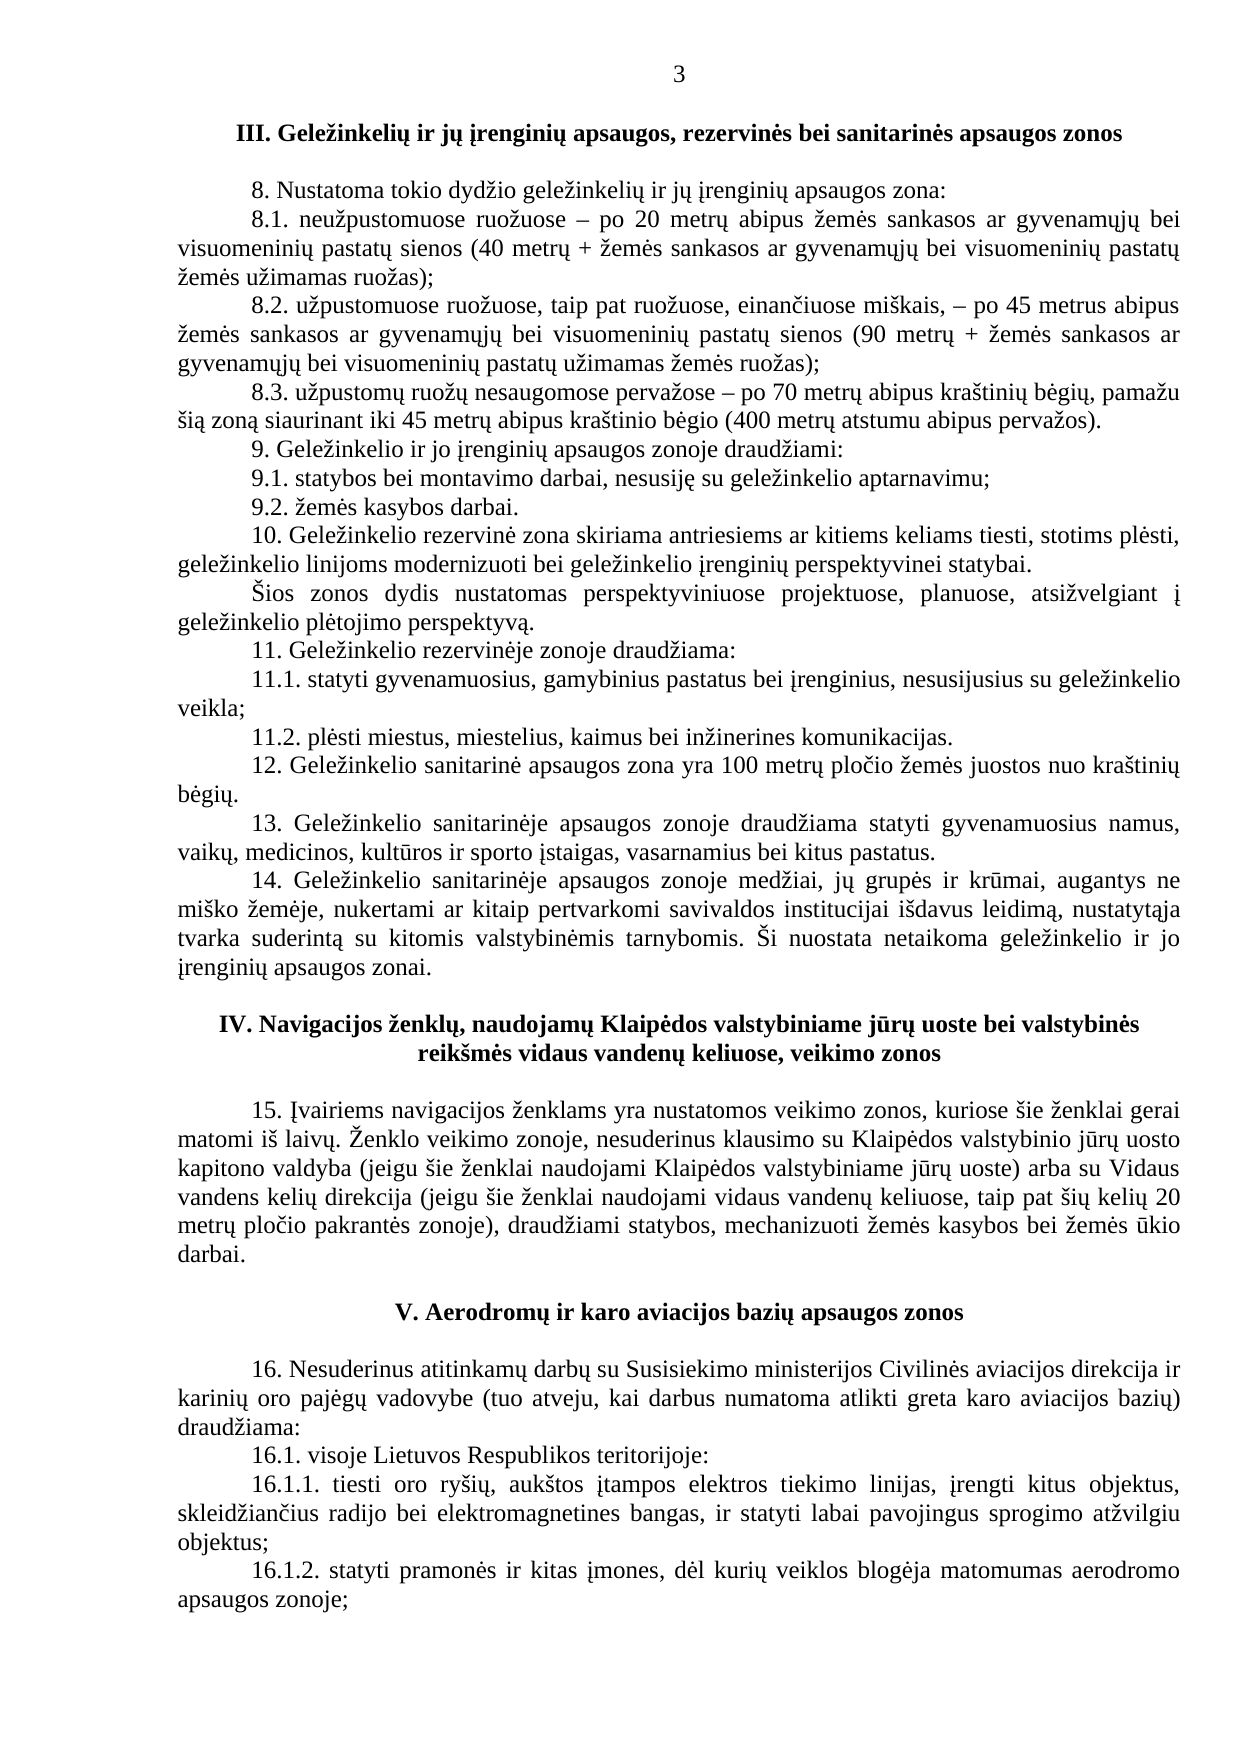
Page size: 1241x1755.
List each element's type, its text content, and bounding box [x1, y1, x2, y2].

text 16.1. visoje Lietuvos Respublikos teritorijoje: [177, 1441, 1181, 1469]
text 9.1. statybos bei montavimo darbai, nesusiję su geležinkelio aptarnavimu; [177, 463, 1181, 492]
text Šios zonos dydis nustatomas perspektyviniuose projektuose, planuose, atsižvelgiant į geležinkelio plėtojimo perspektyvą. [177, 578, 1181, 636]
text 14. Geležinkelio sanitarinėje apsaugos zonoje medžiai, jų grupės ir krūmai, augantys ne miško žemėje, nukertami ar kitaip pertvarkomi savivaldos institucijai išdavus leidimą, nustatytąja tvarka suderintą su kitomis valstybinėmis tarnybomis. Ši nuostata netaikoma geležinkelio ir jo įrenginių apsaugos zonai. [177, 866, 1181, 981]
text III. Geležinkelių ir jų įrenginių apsaugos, rezervinės bei sanitarinės apsaugos zonos [177, 118, 1181, 147]
text 16.1.1. tiesti oro ryšių, aukštos įtampos elektros tiekimo linijas, įrengti kitus objektus, skleidžiančius radijo bei elektromagnetines bangas, ir statyti labai pavojingus sprogimo atžvilgiu objektus; [177, 1469, 1181, 1556]
text 16. Nesuderinus atitinkamų darbų su Susisiekimo ministerijos Civilinės aviacijos direkcija ir karinių oro pajėgų vadovybe (tuo atveju, kai darbus numatoma atlikti greta karo aviacijos bazių) draudžiama: [177, 1354, 1181, 1441]
text IV. Navigacijos ženklų, naudojamų Klaipėdos valstybiniame jūrų uoste bei valstybinės reikšmės vidaus vandenų keliuose, veikimo zonos [177, 1009, 1181, 1067]
text 11.2. plėsti miestus, miestelius, kaimus bei inžinerines komunikacijas. [177, 722, 1181, 751]
text V. Aerodromų ir karo aviacijos bazių apsaugos zonos [177, 1297, 1181, 1326]
text 8.2. užpustomuose ruožuose, taip pat ruožuose, einančiuose miškais, – po 45 metrus abipus žemės sankasos ar gyvenamųjų bei visuomeninių pastatų sienos (90 metrų + žemės sankasos ar gyvenamųjų bei visuomeninių pastatų užimamas žemės ruožas); [177, 291, 1181, 377]
text 8. Nustatoma tokio dydžio geležinkelių ir jų įrenginių apsaugos zona: [177, 176, 1181, 204]
text 12. Geležinkelio sanitarinė apsaugos zona yra 100 metrų pločio žemės juostos nuo kraštinių bėgių. [177, 751, 1181, 808]
text 9.2. žemės kasybos darbai. [177, 492, 1181, 521]
text 15. Įvairiems navigacijos ženklams yra nustatomos veikimo zonos, kuriose šie ženklai gerai matomi iš laivų. Ženklo veikimo zonoje, nesuderinus klausimo su Klaipėdos valstybinio jūrų uosto kapitono valdyba (jeigu šie ženklai naudojami Klaipėdos valstybiniame jūrų uoste) arba su Vidaus vandens kelių direkcija (jeigu šie ženklai naudojami vidaus vandenų keliuose, taip pat šių kelių 20 metrų pločio pakrantės zonoje), draudžiami statybos, mechanizuoti žemės kasybos bei žemės ūkio darbai. [177, 1096, 1181, 1268]
text 13. Geležinkelio sanitarinėje apsaugos zonoje draudžiama statyti gyvenamuosius namus, vaikų, medicinos, kultūros ir sporto įstaigas, vasarnamius bei kitus pastatus. [177, 808, 1181, 866]
text 11.1. statyti gyvenamuosius, gamybinius pastatus bei įrenginius, nesusijusius su geležinkelio veikla; [177, 664, 1181, 722]
text 10. Geležinkelio rezervinė zona skiriama antriesiems ar kitiems keliams tiesti, stotims plėsti, geležinkelio linijoms modernizuoti bei geležinkelio įrenginių perspektyvinei statybai. [177, 521, 1181, 578]
text 8.1. neužpustomuose ruožuose – po 20 metrų abipus žemės sankasos ar gyvenamųjų bei visuomeninių pastatų sienos (40 metrų + žemės sankasos ar gyvenamųjų bei visuomeninių pastatų žemės užimamas ruožas); [177, 204, 1181, 291]
text 9. Geležinkelio ir jo įrenginių apsaugos zonoje draudžiami: [177, 434, 1181, 463]
text 11. Geležinkelio rezervinėje zonoje draudžiama: [177, 636, 1181, 664]
text 16.1.2. statyti pramonės ir kitas įmones, dėl kurių veiklos blogėja matomumas aerodromo apsaugos zonoje; [177, 1556, 1181, 1613]
text 8.3. užpustomų ruožų nesaugomose pervažose – po 70 metrų abipus kraštinių bėgių, pamažu šią zoną siaurinant iki 45 metrų abipus kraštinio bėgio (400 metrų atstumu abipus pervažos). [177, 377, 1181, 434]
